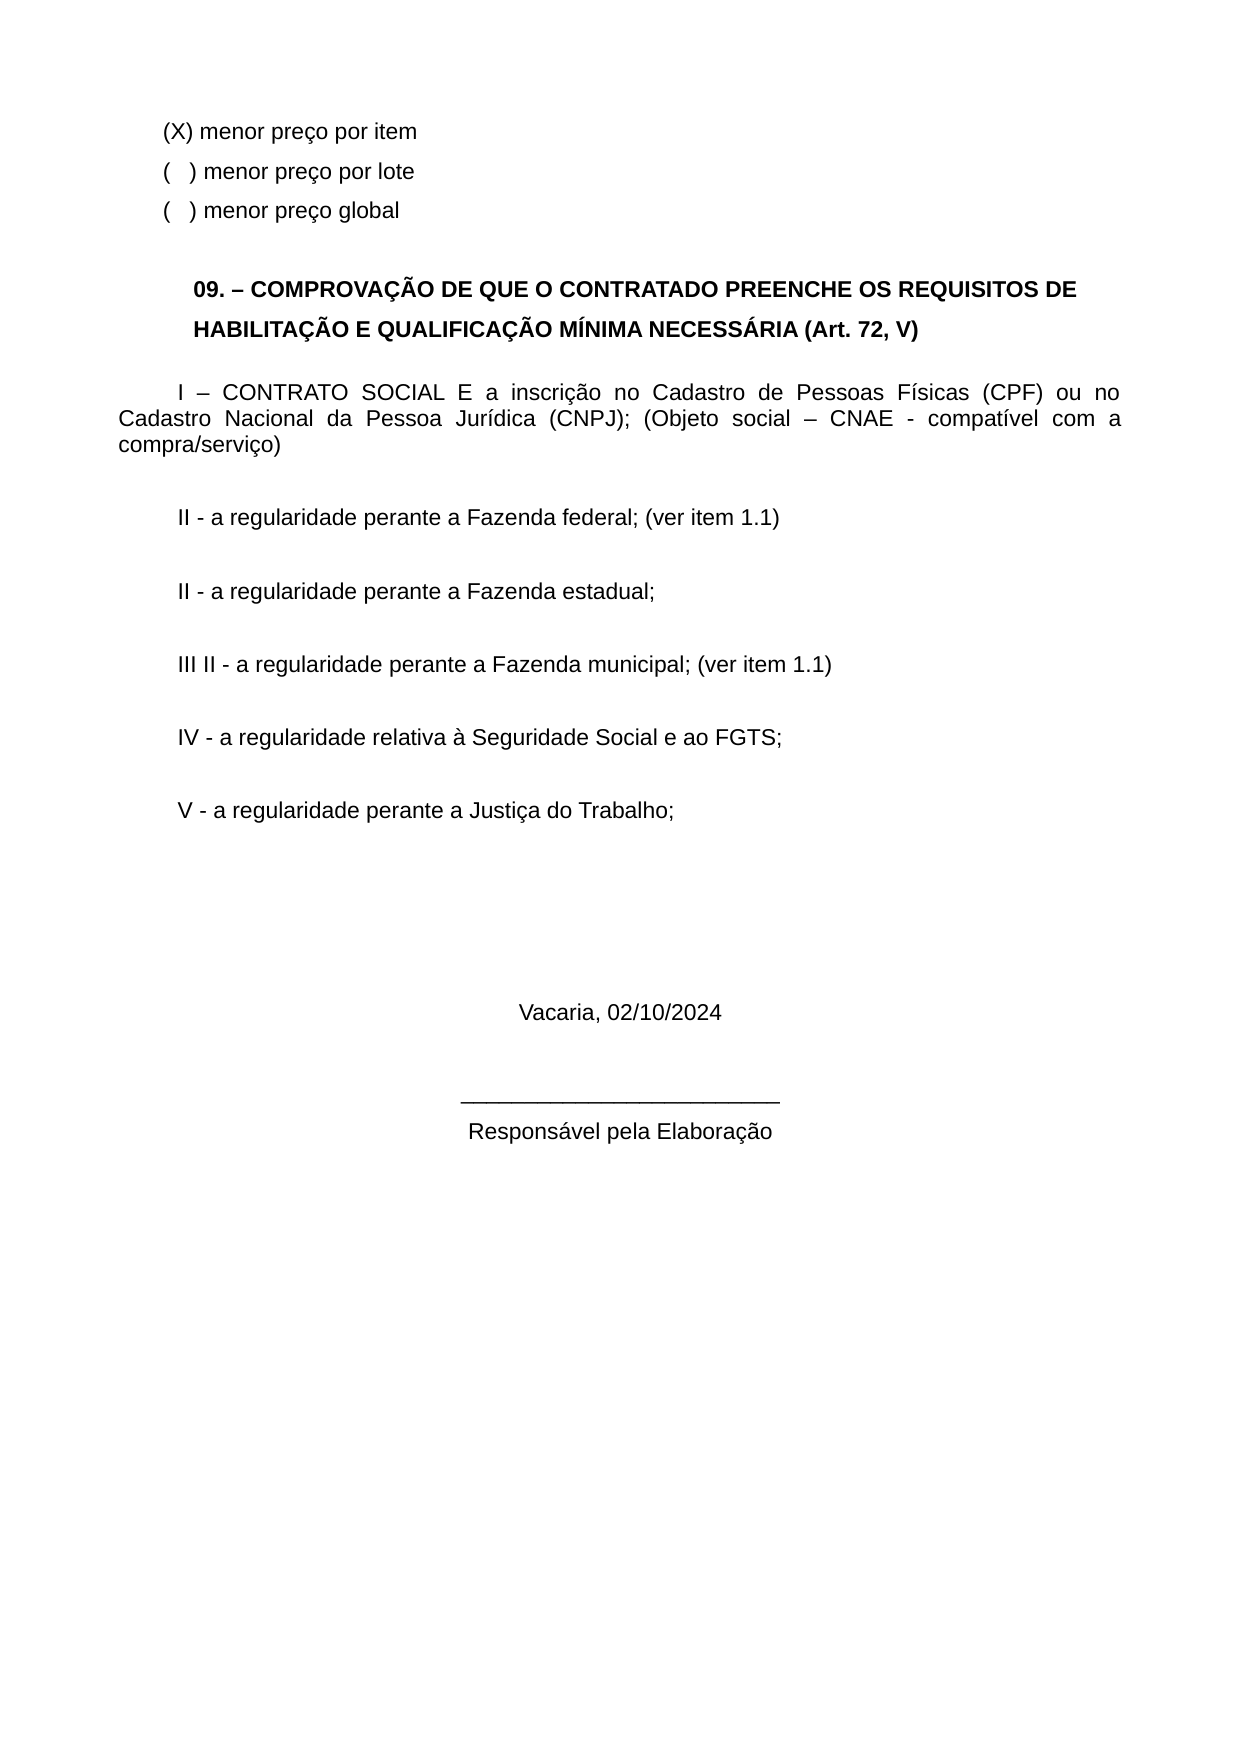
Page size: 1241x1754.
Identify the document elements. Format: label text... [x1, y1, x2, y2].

text Vacaria, 02/10/2024 [118, 999, 1122, 1026]
text ( ) menor preço por lote [118, 158, 1122, 184]
text V - a regularidade perante a Justiça do Trabalho; [118, 797, 1122, 824]
text II - a regularidade perante a Fazenda estadual; [118, 578, 1122, 604]
list 09. – COMPROVAÇÃO DE QUE O CONTRATADO PREENCHE OS REQUISITOS DE HABILITAÇÃO E QUALIFICAÇÃO MÍNIMA NECESSÁRIA (Art. 72, V) [193, 276, 1122, 342]
text _________________________ [118, 1078, 1122, 1104]
text (X) menor preço por item [118, 118, 1122, 144]
text Responsável pela Elaboração [118, 1118, 1122, 1144]
text II - a regularidade perante a Fazenda federal; (ver item 1.1) [118, 504, 1122, 531]
text I – CONTRATO SOCIAL E a inscrição no Cadastro de Pessoas Físicas (CPF) ou no Cadastro Nacional da Pessoa Jurídica (CNPJ); (Objeto social – CNAE - compatível com a compra/serviço) [118, 378, 1122, 457]
text III II - a regularidade perante a Fazenda municipal; (ver item 1.1) [118, 651, 1122, 677]
text IV - a regularidade relativa à Seguridade Social e ao FGTS; [118, 724, 1122, 750]
text ( ) menor preço global [118, 197, 1122, 223]
